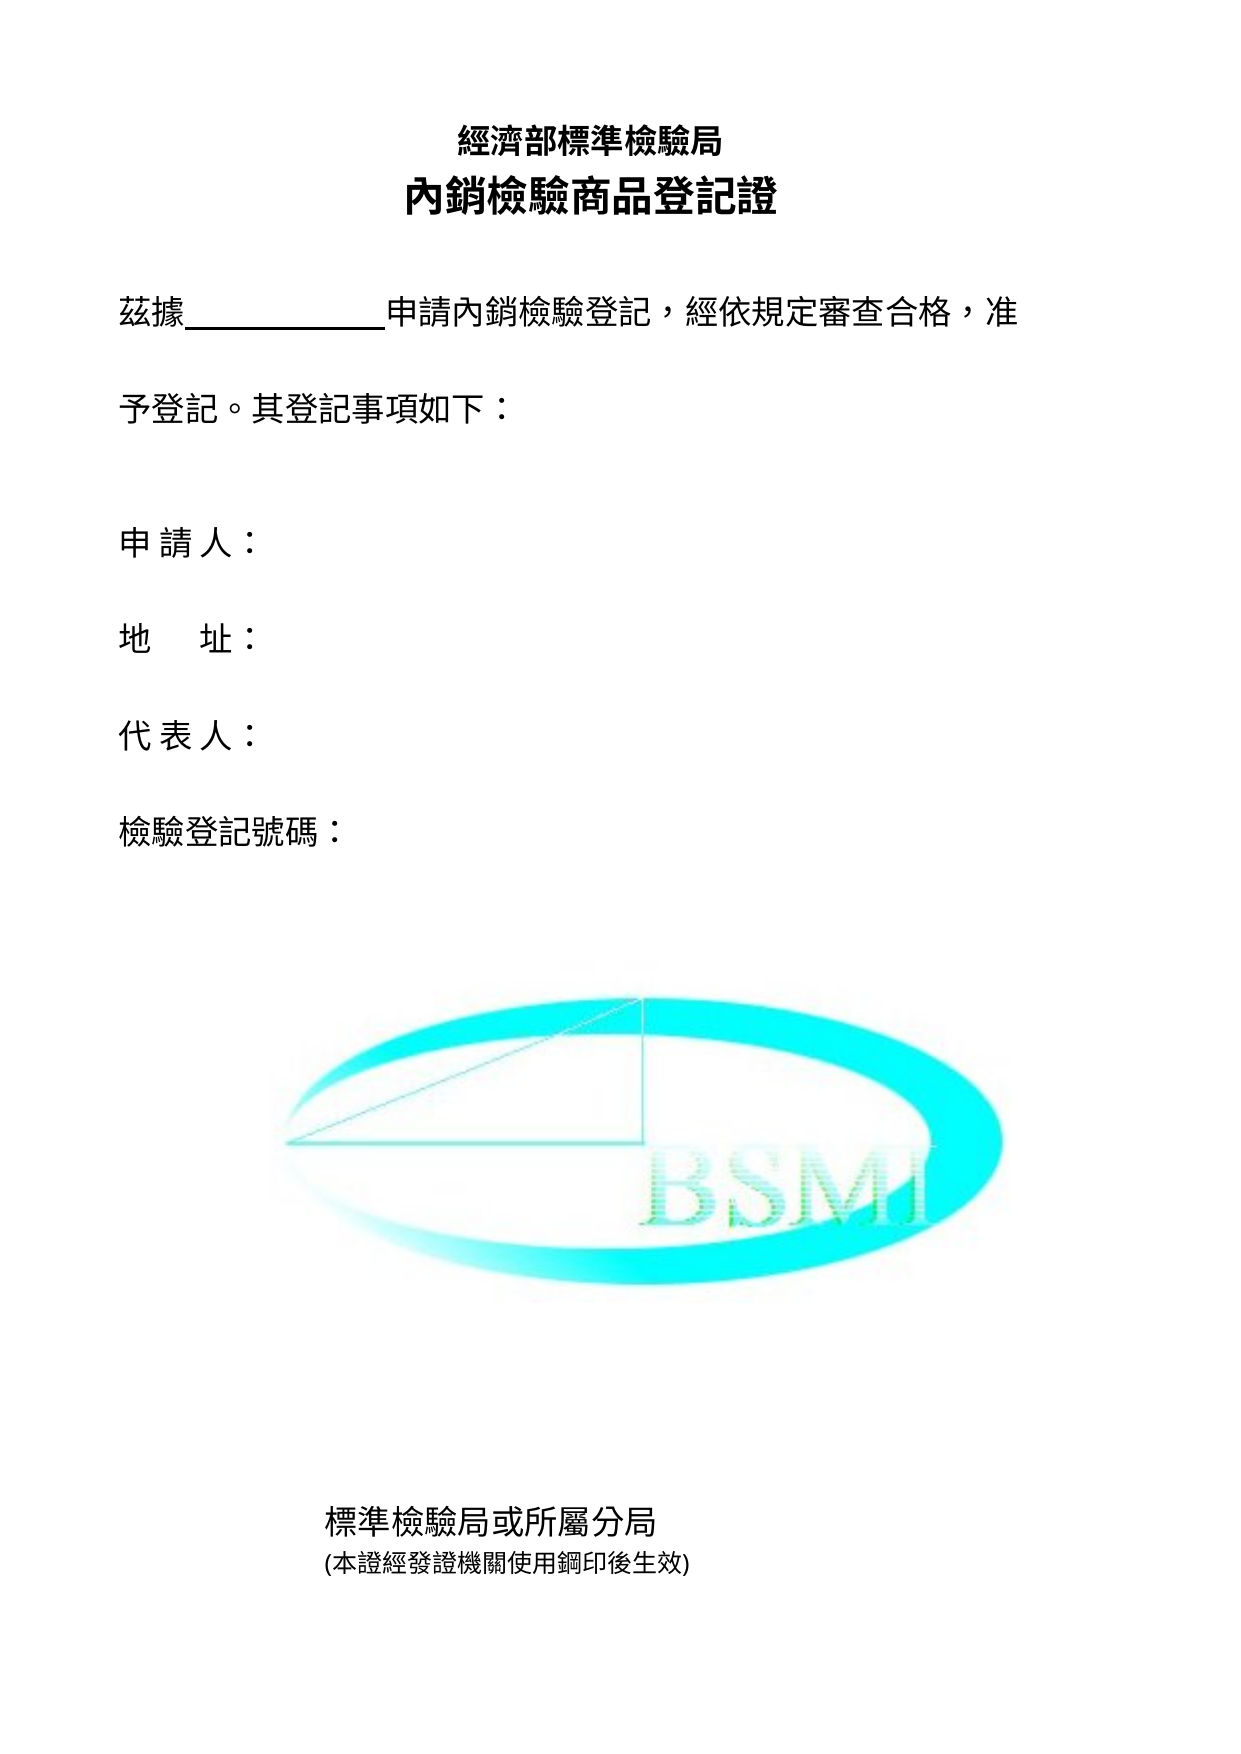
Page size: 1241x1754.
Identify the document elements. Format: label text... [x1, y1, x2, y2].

text 檢驗登記號碼： [118, 806, 1082, 854]
text 地 址： [118, 613, 1082, 661]
text 經濟部標準檢驗局 [118, 115, 1063, 163]
text 申 請 人： [118, 517, 1082, 565]
picture [243, 961, 1044, 1303]
text 標準檢驗局或所屬分局 [324, 1496, 1082, 1544]
text 茲據 申請內銷檢驗登記，經依規定審查合格，准予登記。其登記事項如下： [118, 286, 1046, 431]
text (本證經發證機關使用鋼印後生效) [324, 1544, 1082, 1580]
text 代 表 人： [118, 709, 1082, 758]
text 內銷檢驗商品登記證 [118, 163, 1063, 224]
